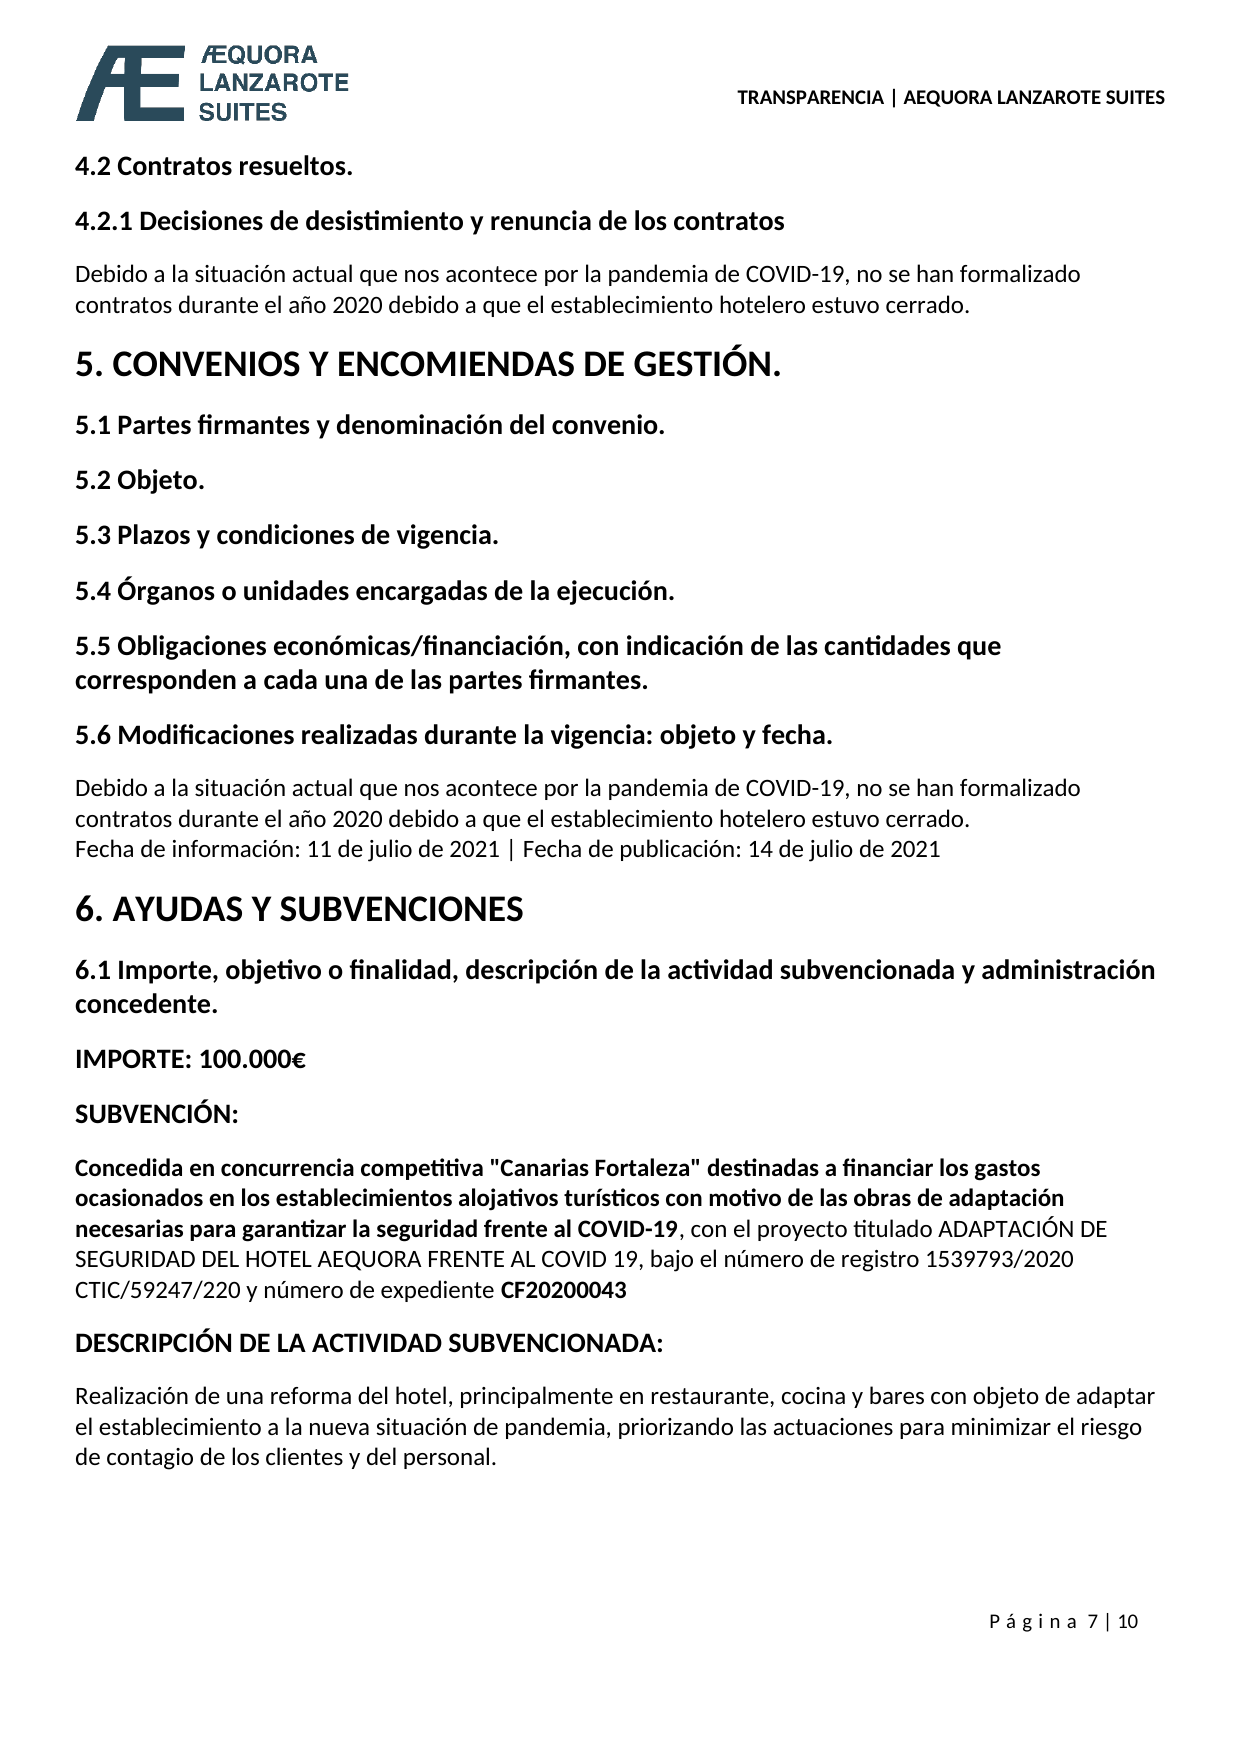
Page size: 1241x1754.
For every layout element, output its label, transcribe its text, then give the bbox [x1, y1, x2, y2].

subtitle 6. AYUDAS Y SUBVENCIONES [75, 885, 1165, 931]
text Realización de una reforma del hotel, principalmente en restaurante, cocina y bares con objeto de adaptar el establecimiento a la nueva situación de pandemia, priorizando las actuaciones para minimizar el riesgo de contagio de los clientes y del personal. [75, 1380, 1165, 1472]
text Debido a la situación actual que nos acontece por la pandemia de COVID-19, no se han formalizado contratos durante el año 2020 debido a que el establecimiento hotelero estuvo cerrado. [75, 258, 1165, 319]
subtitle 5.5 Obligaciones económicas/financiación, con indicación de las cantidades que corresponden a cada una de las partes firmantes. [75, 628, 1165, 697]
subtitle 5.1 Partes firmantes y denominación del convenio. [75, 407, 1165, 441]
subtitle 5.6 Modificaciones realizadas durante la vigencia: objeto y fecha. [75, 717, 1165, 752]
subtitle DESCRIPCIÓN DE LA ACTIVIDAD SUBVENCIONADA: [75, 1325, 1165, 1359]
subtitle 4.2.1 Decisiones de desistimiento y renuncia de los contratos [75, 203, 1165, 238]
subtitle 5.3 Plazos y condiciones de vigencia. [75, 517, 1165, 552]
subtitle 6.1 Importe, objetivo o finalidad, descripción de la actividad subvencionada y administración concedente. [75, 952, 1165, 1020]
subtitle 5.2 Objeto. [75, 462, 1165, 497]
text Concedida en concurrencia competitiva "Canarias Fortaleza" destinadas a financiar los gastos ocasionados en los establecimientos alojativos turísticos con motivo de las obras de adaptación necesarias para garantizar la seguridad frente al COVID-19, con el proyecto titulado ADAPTACIÓN DE SEGURIDAD DEL HOTEL AEQUORA FRENTE AL COVID 19, bajo el número de registro 1539793/2020 CTIC/59247/220 y número de expediente CF20200043 [75, 1152, 1165, 1304]
subtitle 4.2 Contratos resueltos. [75, 148, 1165, 182]
subtitle 5.4 Órganos o unidades encargadas de la ejecución. [75, 573, 1165, 607]
subtitle SUBVENCIÓN: [75, 1096, 1165, 1131]
subtitle IMPORTE: 100.000€ [75, 1041, 1165, 1076]
subtitle 5. CONVENIOS Y ENCOMIENDAS DE GESTIÓN. [75, 340, 1165, 386]
text Debido a la situación actual que nos acontece por la pandemia de COVID-19, no se han formalizado contratos durante el año 2020 debido a que el establecimiento hotelero estuvo cerrado. Fecha de información: 11 de julio de 2021 | Fecha de publicación: 14 de julio de 2021 [75, 773, 1165, 864]
